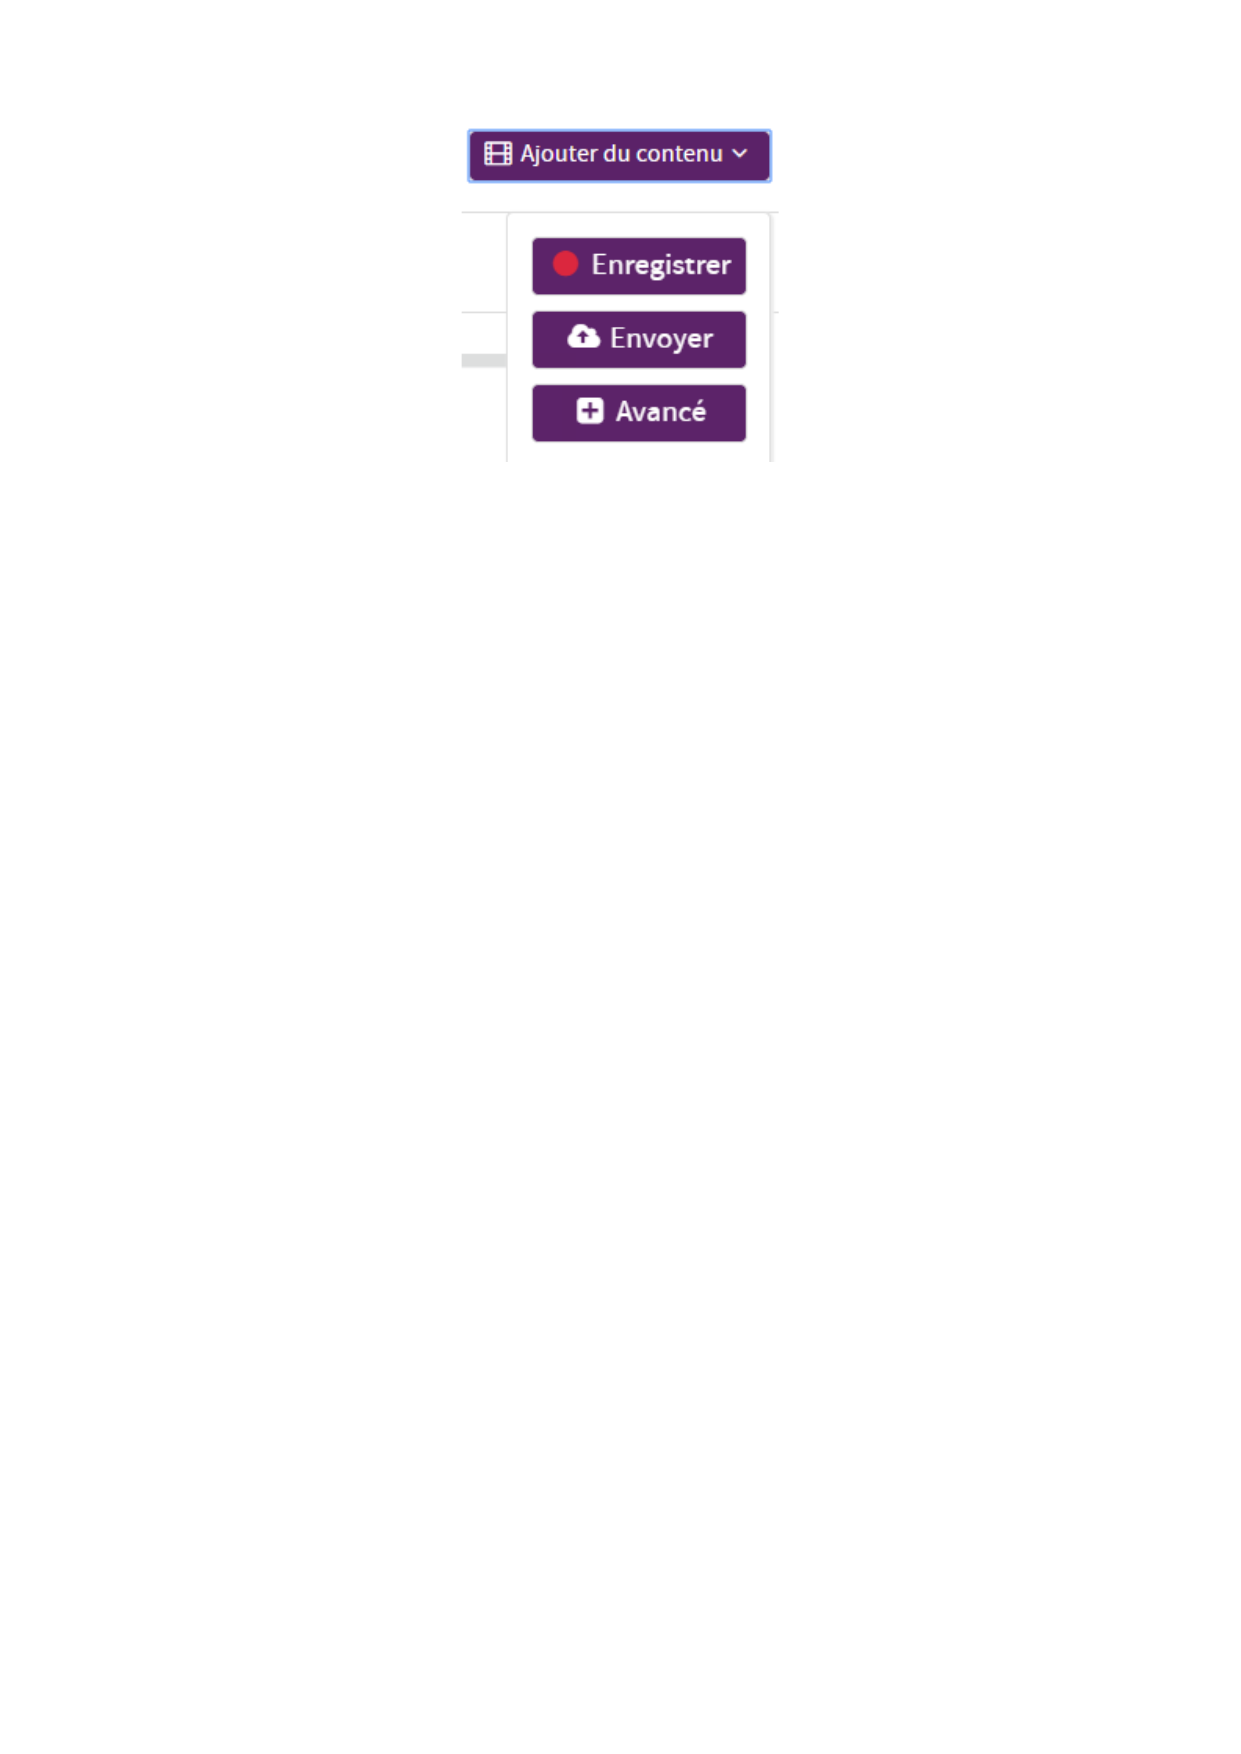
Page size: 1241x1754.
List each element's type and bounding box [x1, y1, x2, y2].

picture [461, 118, 779, 462]
